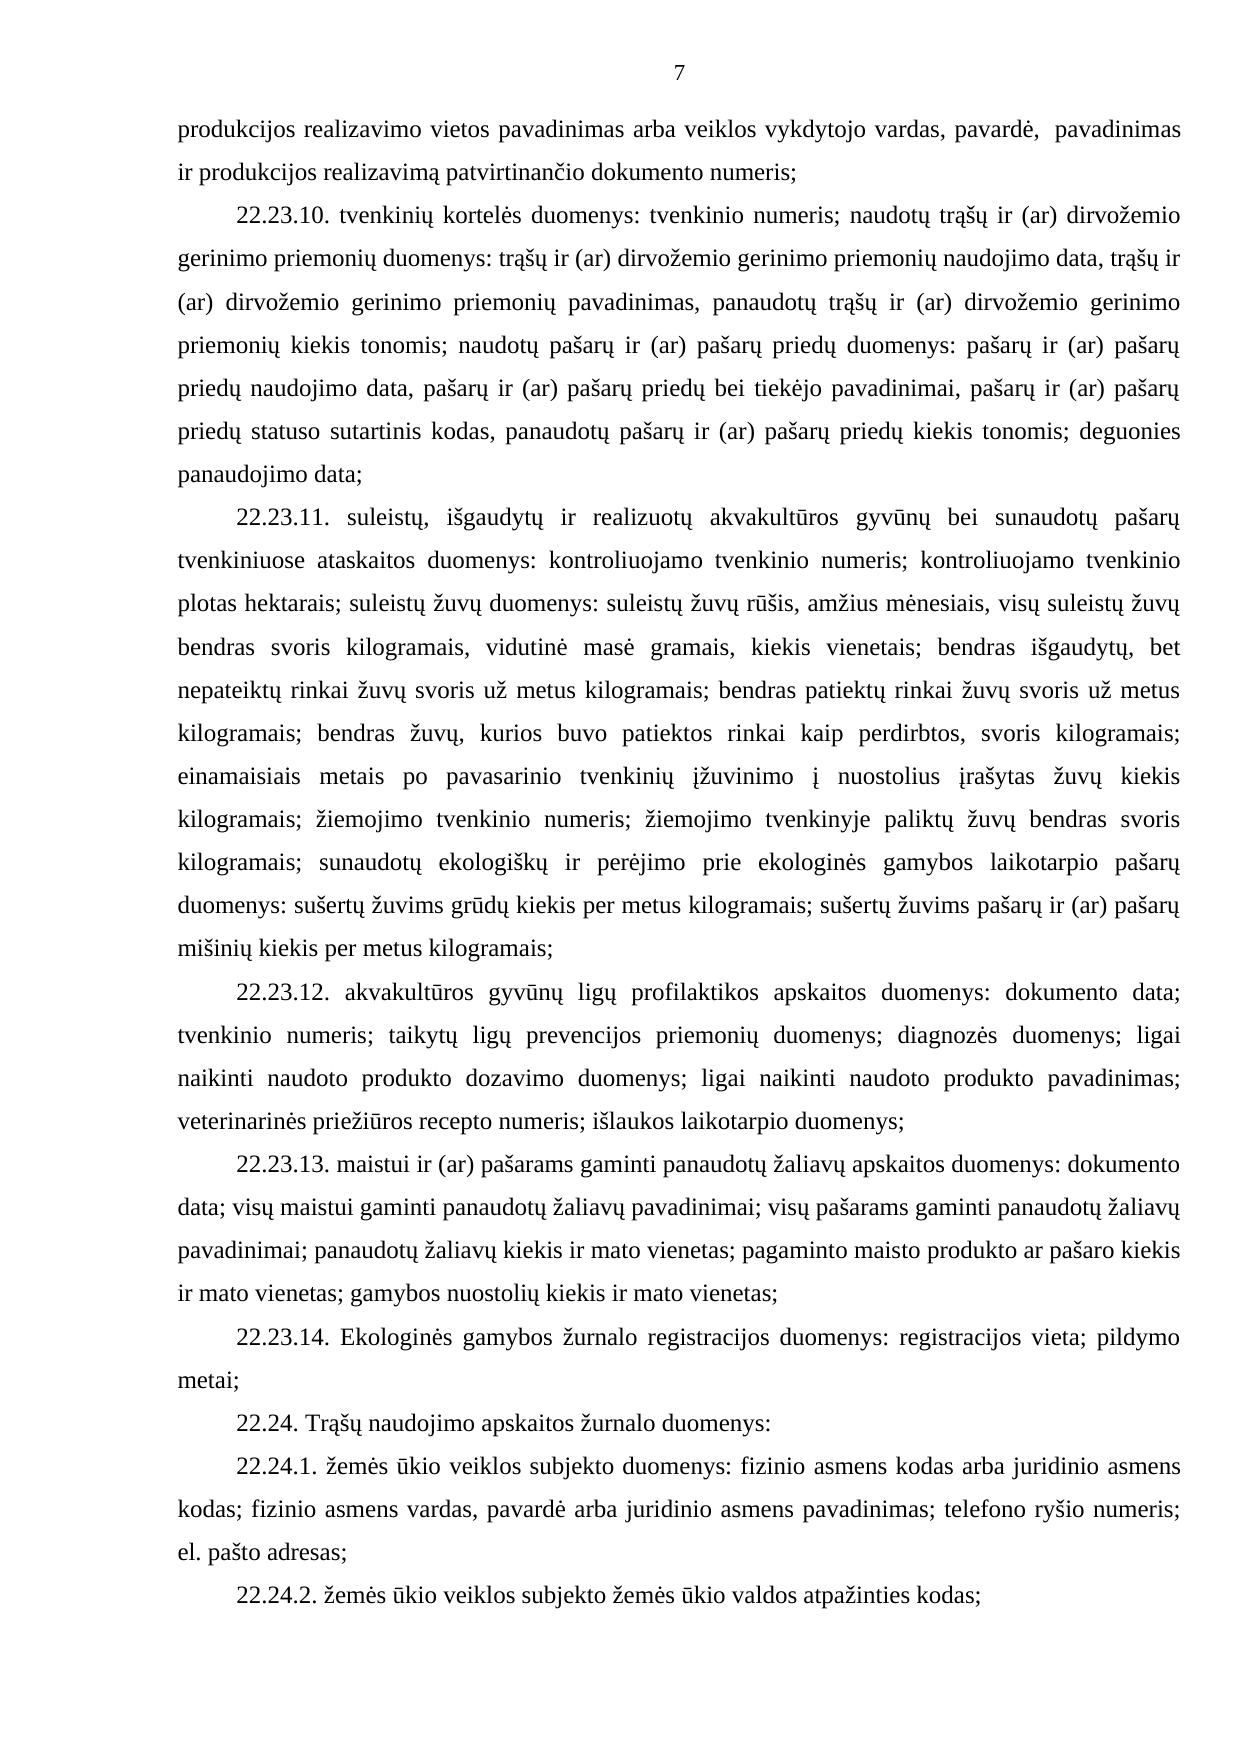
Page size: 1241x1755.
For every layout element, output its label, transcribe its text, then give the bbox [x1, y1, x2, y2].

text 22.23.14. Ekologinės gamybos žurnalo registracijos duomenys: registracijos vieta; pildymo metai; [177, 1322, 1181, 1393]
text 22.23.11. suleistų, išgaudytų ir realizuotų akvakultūros gyvūnų bei sunaudotų pašarų tvenkiniuose ataskaitos duomenys: kontroliuojamo tvenkinio numeris; kontroliuojamo tvenkinio plotas hektarais; suleistų žuvų duomenys: suleistų žuvų rūšis, amžius mėnesiais, visų suleistų žuvų bendras svoris kilogramais, vidutinė masė gramais, kiekis vienetais; bendras išgaudytų, bet nepateiktų rinkai žuvų svoris už metus kilogramais; bendras patiektų rinkai žuvų svoris už metus kilogramais; bendras žuvų, kurios buvo patiektos rinkai kaip perdirbtos, svoris kilogramais; einamaisiais metais po pavasarinio tvenkinių įžuvinimo į nuostolius įrašytas žuvų kiekis kilogramais; žiemojimo tvenkinio numeris; žiemojimo tvenkinyje paliktų žuvų bendras svoris kilogramais; sunaudotų ekologiškų ir perėjimo prie ekologinės gamybos laikotarpio pašarų duomenys: sušertų žuvims grūdų kiekis per metus kilogramais; sušertų žuvims pašarų ir (ar) pašarų mišinių kiekis per metus kilogramais; [177, 502, 1181, 962]
text 22.23.10. tvenkinių kortelės duomenys: tvenkinio numeris; naudotų trąšų ir (ar) dirvožemio gerinimo priemonių duomenys: trąšų ir (ar) dirvožemio gerinimo priemonių naudojimo data, trąšų ir (ar) dirvožemio gerinimo priemonių pavadinimas, panaudotų trąšų ir (ar) dirvožemio gerinimo priemonių kiekis tonomis; naudotų pašarų ir (ar) pašarų priedų duomenys: pašarų ir (ar) pašarų priedų naudojimo data, pašarų ir (ar) pašarų priedų bei tiekėjo pavadinimai, pašarų ir (ar) pašarų priedų statuso sutartinis kodas, panaudotų pašarų ir (ar) pašarų priedų kiekis tonomis; deguonies panaudojimo data; [177, 200, 1181, 488]
text 22.23.12. akvakultūros gyvūnų ligų profilaktikos apskaitos duomenys: dokumento data; tvenkinio numeris; taikytų ligų prevencijos priemonių duomenys; diagnozės duomenys; ligai naikinti naudoto produkto dozavimo duomenys; ligai naikinti naudoto produkto pavadinimas; veterinarinės priežiūros recepto numeris; išlaukos laikotarpio duomenys; [177, 977, 1181, 1135]
text produkcijos realizavimo vietos pavadinimas arba veiklos vykdytojo vardas, pavardė, pavadinimas ir produkcijos realizavimą patvirtinančio dokumento numeris; [177, 114, 1181, 186]
text 22.24.1. žemės ūkio veiklos subjekto duomenys: fizinio asmens kodas arba juridinio asmens kodas; fizinio asmens vardas, pavardė arba juridinio asmens pavadinimas; telefono ryšio numeris; el. pašto adresas; [177, 1451, 1181, 1566]
text 22.24. Trąšų naudojimo apskaitos žurnalo duomenys: [177, 1408, 1181, 1437]
text 22.24.2. žemės ūkio veiklos subjekto žemės ūkio valdos atpažinties kodas; [177, 1580, 1181, 1609]
text 22.23.13. maistui ir (ar) pašarams gaminti panaudotų žaliavų apskaitos duomenys: dokumento data; visų maistui gaminti panaudotų žaliavų pavadinimai; visų pašarams gaminti panaudotų žaliavų pavadinimai; panaudotų žaliavų kiekis ir mato vienetas; pagaminto maisto produkto ar pašaro kiekis ir mato vienetas; gamybos nuostolių kiekis ir mato vienetas; [177, 1149, 1181, 1307]
